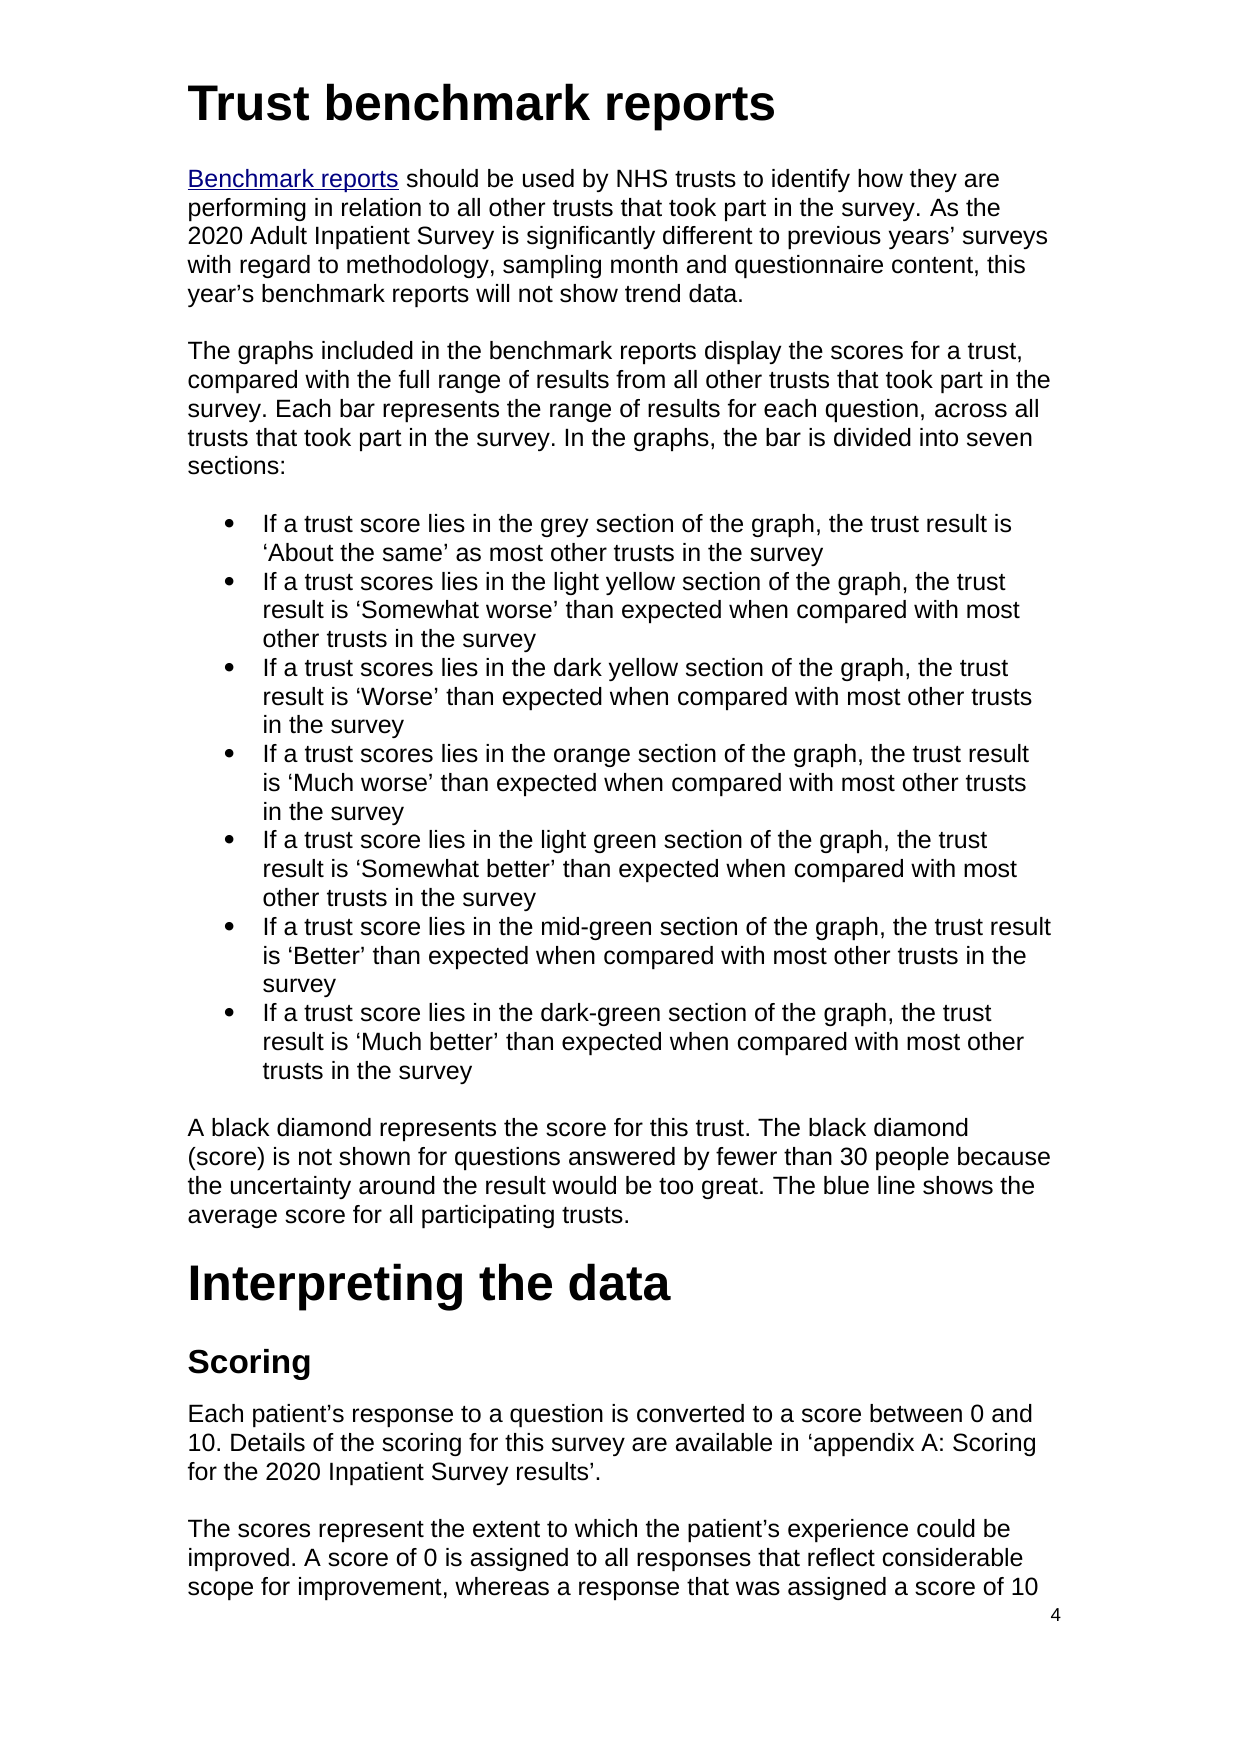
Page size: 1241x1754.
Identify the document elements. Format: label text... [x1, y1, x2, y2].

list If a trust score lies in the light green section of the graph, the trust result is ‘Somewhat better’ than expected when compared with most other trusts in the survey [225, 826, 1053, 912]
text A black diamond represents the score for this trust. The black diamond (score) is not shown for questions answered by fewer than 30 people because the uncertainty around the result would be too great. The blue line shows the average score for all participating trusts. [187, 1113, 1053, 1228]
text The scores represent the extent to which the patient’s experience could be improved. A score of 0 is assigned to all responses that reflect considerable scope for improvement, whereas a response that was assigned a score of 10 [187, 1514, 1053, 1601]
list If a trust score lies in the mid-green section of the graph, the trust result is ‘Better’ than expected when compared with most other trusts in the survey [225, 912, 1053, 998]
subtitle Trust benchmark reports [187, 74, 1053, 131]
list If a trust scores lies in the light yellow section of the graph, the trust result is ‘Somewhat worse’ than expected when compared with most other trusts in the survey [225, 566, 1053, 653]
text Each patient’s response to a question is converted to a score between 0 and 10. Details of the scoring for this survey are available in ‘appendix A: Scoring for the 2020 Inpatient Survey results’. [187, 1399, 1053, 1486]
list If a trust scores lies in the orange section of the graph, the trust result is ‘Much worse’ than expected when compared with most other trusts in the survey [225, 739, 1053, 826]
list If a trust score lies in the grey section of the graph, the trust result is ‘About the same’ as most other trusts in the survey [225, 509, 1053, 566]
subtitle Interpreting the data [187, 1253, 1053, 1311]
list If a trust scores lies in the dark yellow section of the graph, the trust result is ‘Worse’ than expected when compared with most other trusts in the survey [225, 653, 1053, 739]
text Benchmark reports should be used by NHS trusts to identify how they are performing in relation to all other trusts that took part in the survey. As the 2020 Adult Inpatient Survey is significantly different to previous years’ surveys with regard to methodology, sampling month and questionnaire content, this year’s benchmark reports will not show trend data. [187, 164, 1053, 308]
list If a trust score lies in the dark-green section of the graph, the trust result is ‘Much better’ than expected when compared with most other trusts in the survey [225, 998, 1053, 1084]
subtitle Scoring [187, 1342, 1053, 1381]
text The graphs included in the benchmark reports display the scores for a trust, compared with the full range of results from all other trusts that took part in the survey. Each bar represents the range of results for each question, across all trusts that took part in the survey. In the graphs, the bar is divided into seven sections: [187, 336, 1053, 480]
